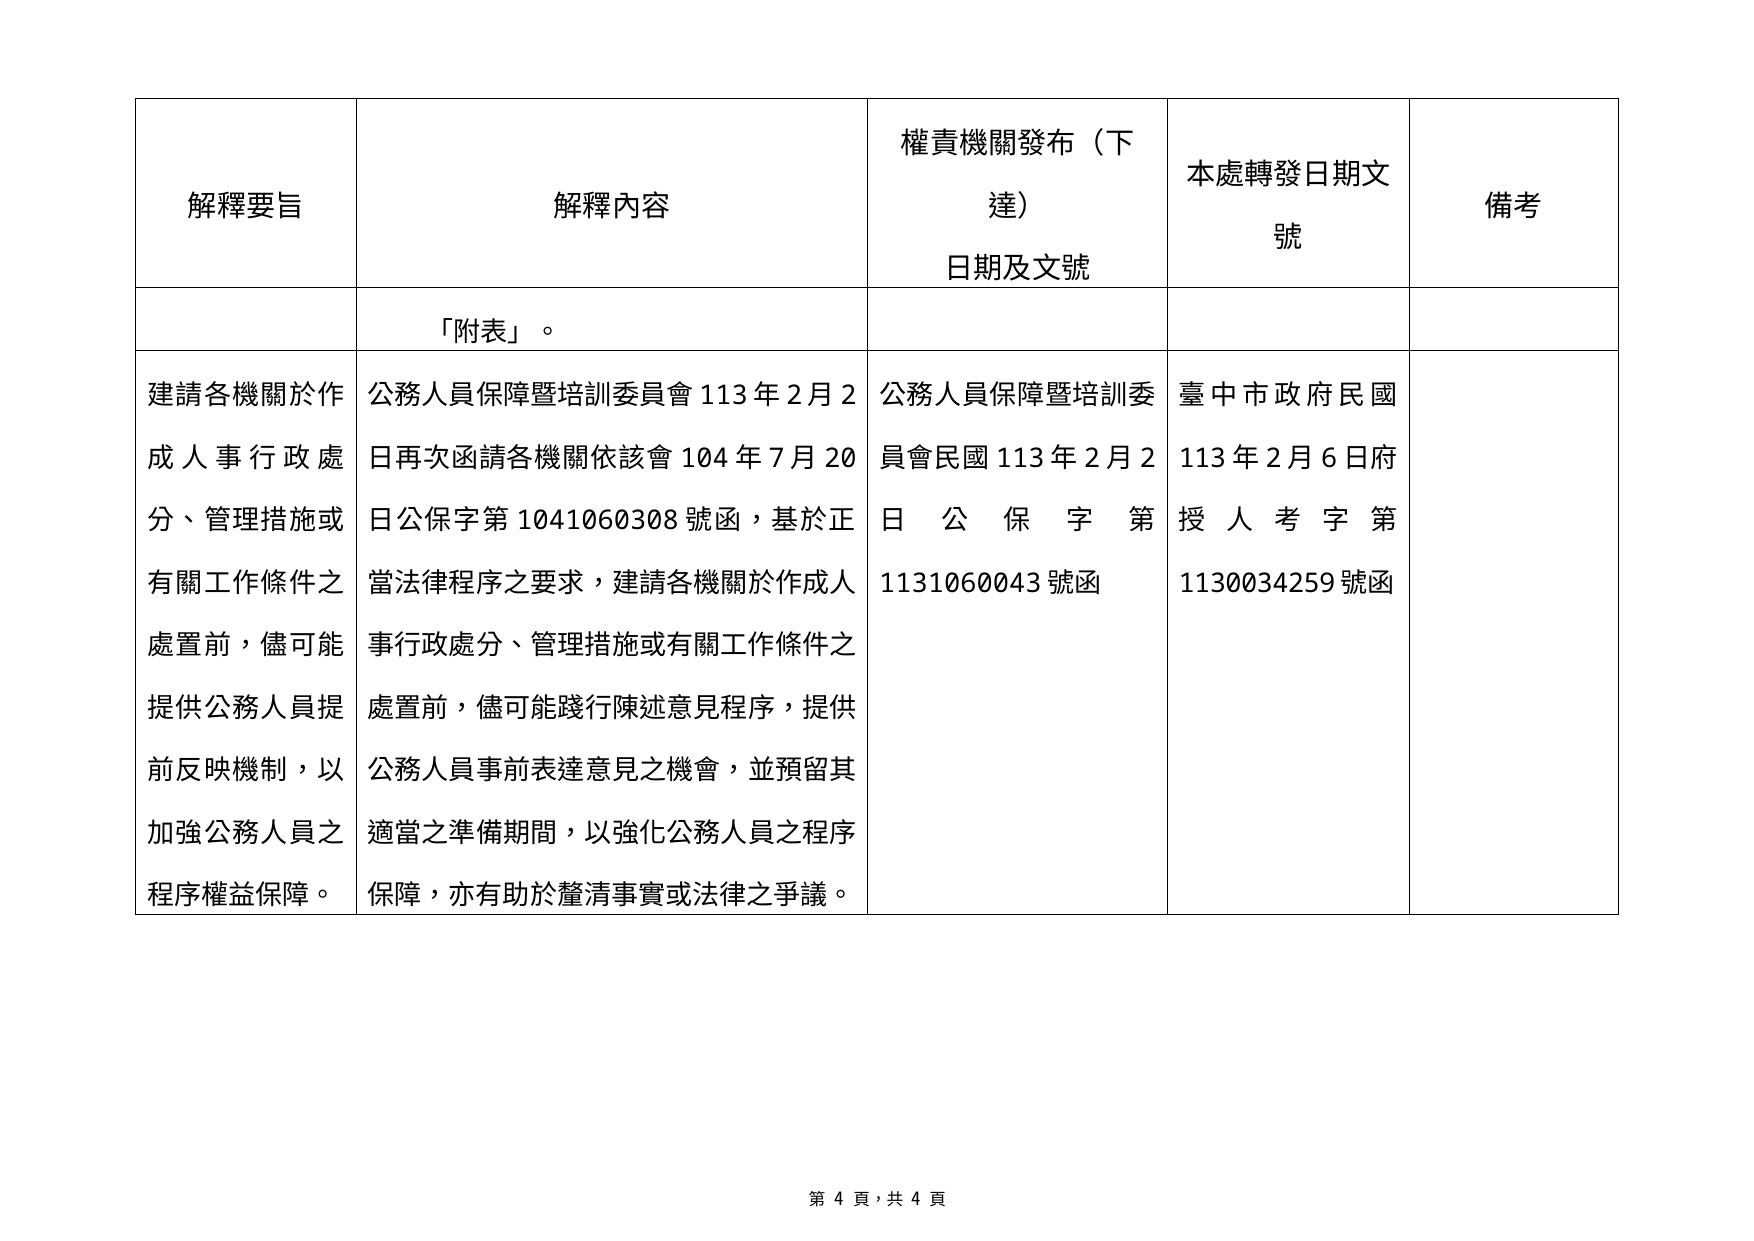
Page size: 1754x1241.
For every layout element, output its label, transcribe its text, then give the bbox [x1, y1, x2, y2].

table_cell [1410, 288, 1618, 350]
table_header 解釋內容 [357, 99, 867, 287]
table_cell 臺中市政府民國113年2月6日府授人考字第1130034259號函 [1168, 351, 1409, 914]
table_cell 「附表」。 [357, 288, 867, 350]
table_header 解釋要旨 [136, 99, 356, 287]
table_header 權責機關發布（下達） 日期及文號 [868, 99, 1167, 287]
table_cell [868, 288, 1167, 350]
table_header 備考 [1410, 99, 1618, 287]
table_cell [136, 288, 356, 350]
table_cell 建請各機關於作成人事行政處分、管理措施或有關工作條件之處置前，儘可能提供公務人員提前反映機制，以加強公務人員之程序權益保障。 [136, 351, 356, 914]
table_cell [1410, 351, 1618, 914]
table_header 本處轉發日期文號 [1168, 99, 1409, 287]
table_cell [1168, 288, 1409, 350]
table_cell 公務人員保障暨培訓委員會民國113年2月2日公保字第1131060043號函 [868, 351, 1167, 914]
table_cell 公務人員保障暨培訓委員會113年2月2日再次函請各機關依該會104年7月20日公保字第1041060308號函，基於正當法律程序之要求，建請各機關於作成人事行政處分、管理措施或有關工作條件之處置前，儘可能踐行陳述意見程序，提供公務人員事前表達意見之機會，並預留其適當之準備期間，以強化公務人員之程序保障，亦有助於釐清事實或法律之爭議。 [357, 351, 867, 914]
